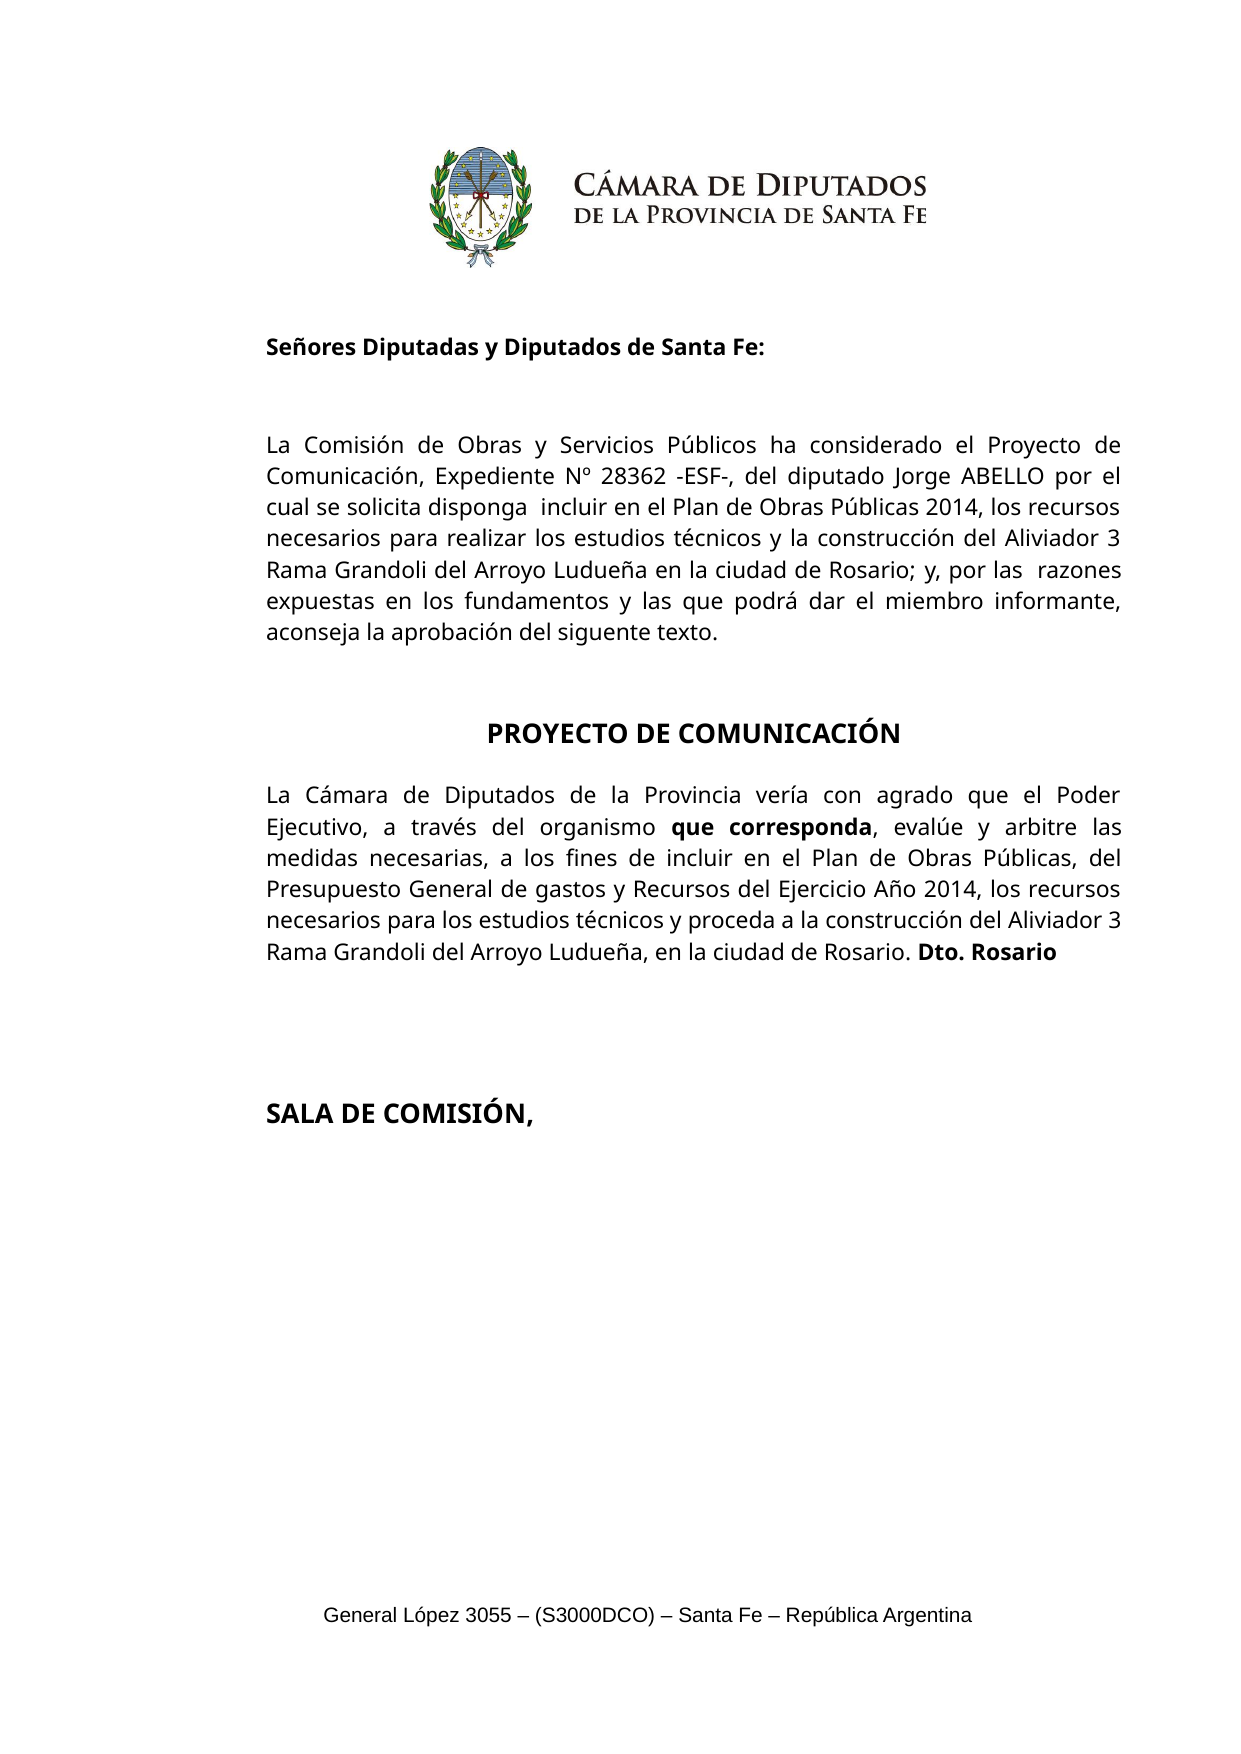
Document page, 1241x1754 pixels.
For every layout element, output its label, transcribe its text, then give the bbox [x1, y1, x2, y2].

text Señores Diputadas y Diputados de Santa Fe: [266, 331, 1122, 362]
text PROYECTO DE COMUNICACIÓN [266, 714, 1122, 751]
text SALA DE COMISIÓN, [266, 1094, 1122, 1131]
text La Cámara de Diputados de la Provincia vería con agrado que el Poder Ejecutivo, a través del organismo que corresponda, evalúe y arbitre las medidas necesarias, a los fines de incluir en el Plan de Obras Públicas, del Presupuesto General de gastos y Recursos del Ejercicio Año 2014, los recursos necesarios para los estudios técnicos y proceda a la construcción del Aliviador 3 Rama Grandoli del Arroyo Ludueña, en la ciudad de Rosario. Dto. Rosario [266, 779, 1122, 967]
text La Comisión de Obras y Servicios Públicos ha considerado el Proyecto de Comunicación, Expediente Nº 28362 -ESF-, del diputado Jorge ABELLO por el cual se solicita disponga incluir en el Plan de Obras Públicas 2014, los recursos necesarios para realizar los estudios técnicos y la construcción del Aliviador 3 Rama Grandoli del Arroyo Ludueña en la ciudad de Rosario; y, por las razones expuestas en los fundamentos y las que podrá dar el miembro informante, aconseja la aprobación del siguente texto. [266, 429, 1122, 647]
picture [429, 147, 927, 272]
